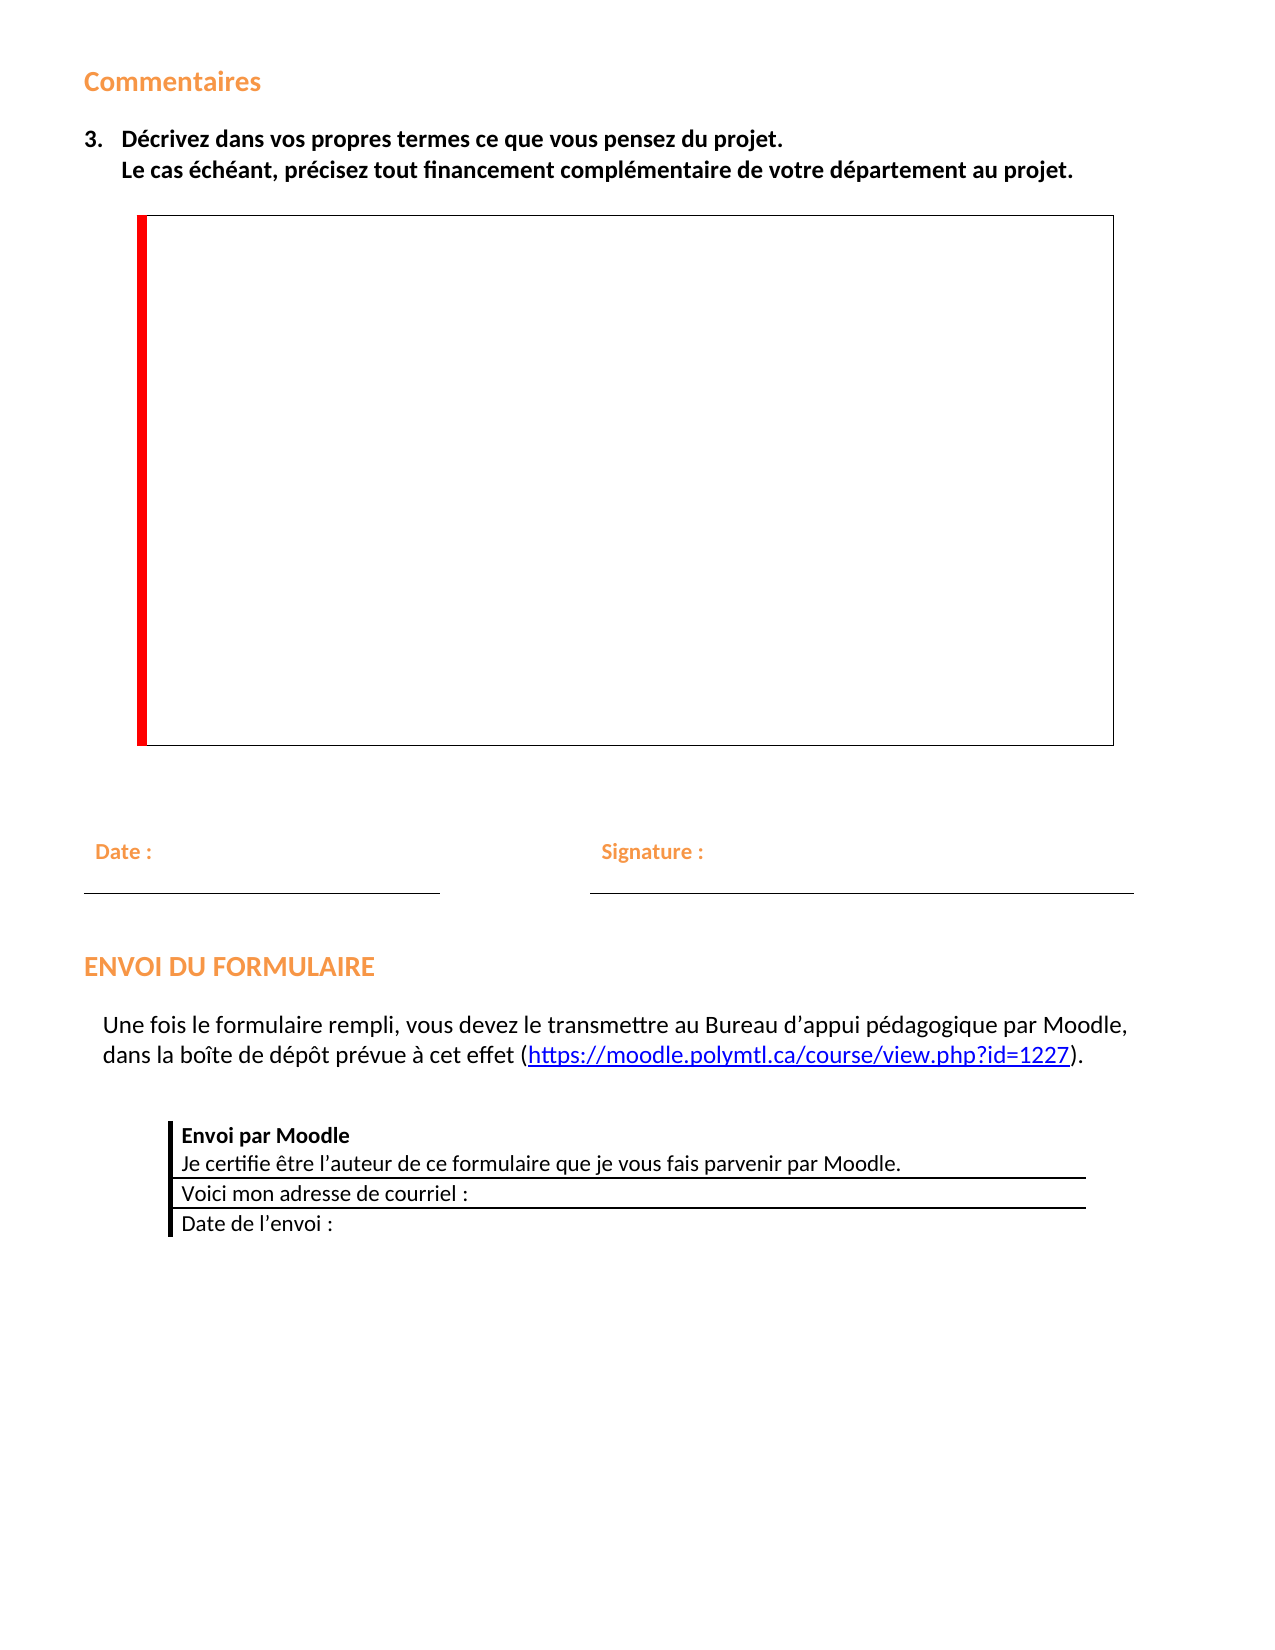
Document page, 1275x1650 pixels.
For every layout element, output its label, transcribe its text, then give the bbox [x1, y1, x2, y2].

text Le cas échéant, précisez tout financement complémentaire de votre département au projet. [121, 154, 1172, 215]
table_header Signature : [590, 837, 1134, 893]
text Commentaires [84, 63, 1172, 98]
table_header Envoi par Moodle Je certifie être l’auteur de ce formulaire que je vous fais parvenir par Moodle. [173, 1121, 1086, 1177]
text ENVOI DU FORMULAIRE [84, 922, 1172, 983]
table_cell Date de l’envoi : [173, 1209, 1086, 1237]
table_cell Voici mon adresse de courriel : [173, 1179, 1086, 1207]
table_header Date : [84, 837, 440, 893]
table_header [147, 216, 1113, 744]
list Décrivez dans vos propres termes ce que vous pensez du projet. [84, 124, 1172, 154]
text Une fois le formulaire rempli, vous devez le transmettre au Bureau d’appui pédagogique par Moodle, dans la boîte de dépôt prévue à cet effet (https://moodle.polymtl.ca/course/view.php?id=1227). [103, 1009, 1172, 1070]
table_header [440, 837, 590, 893]
